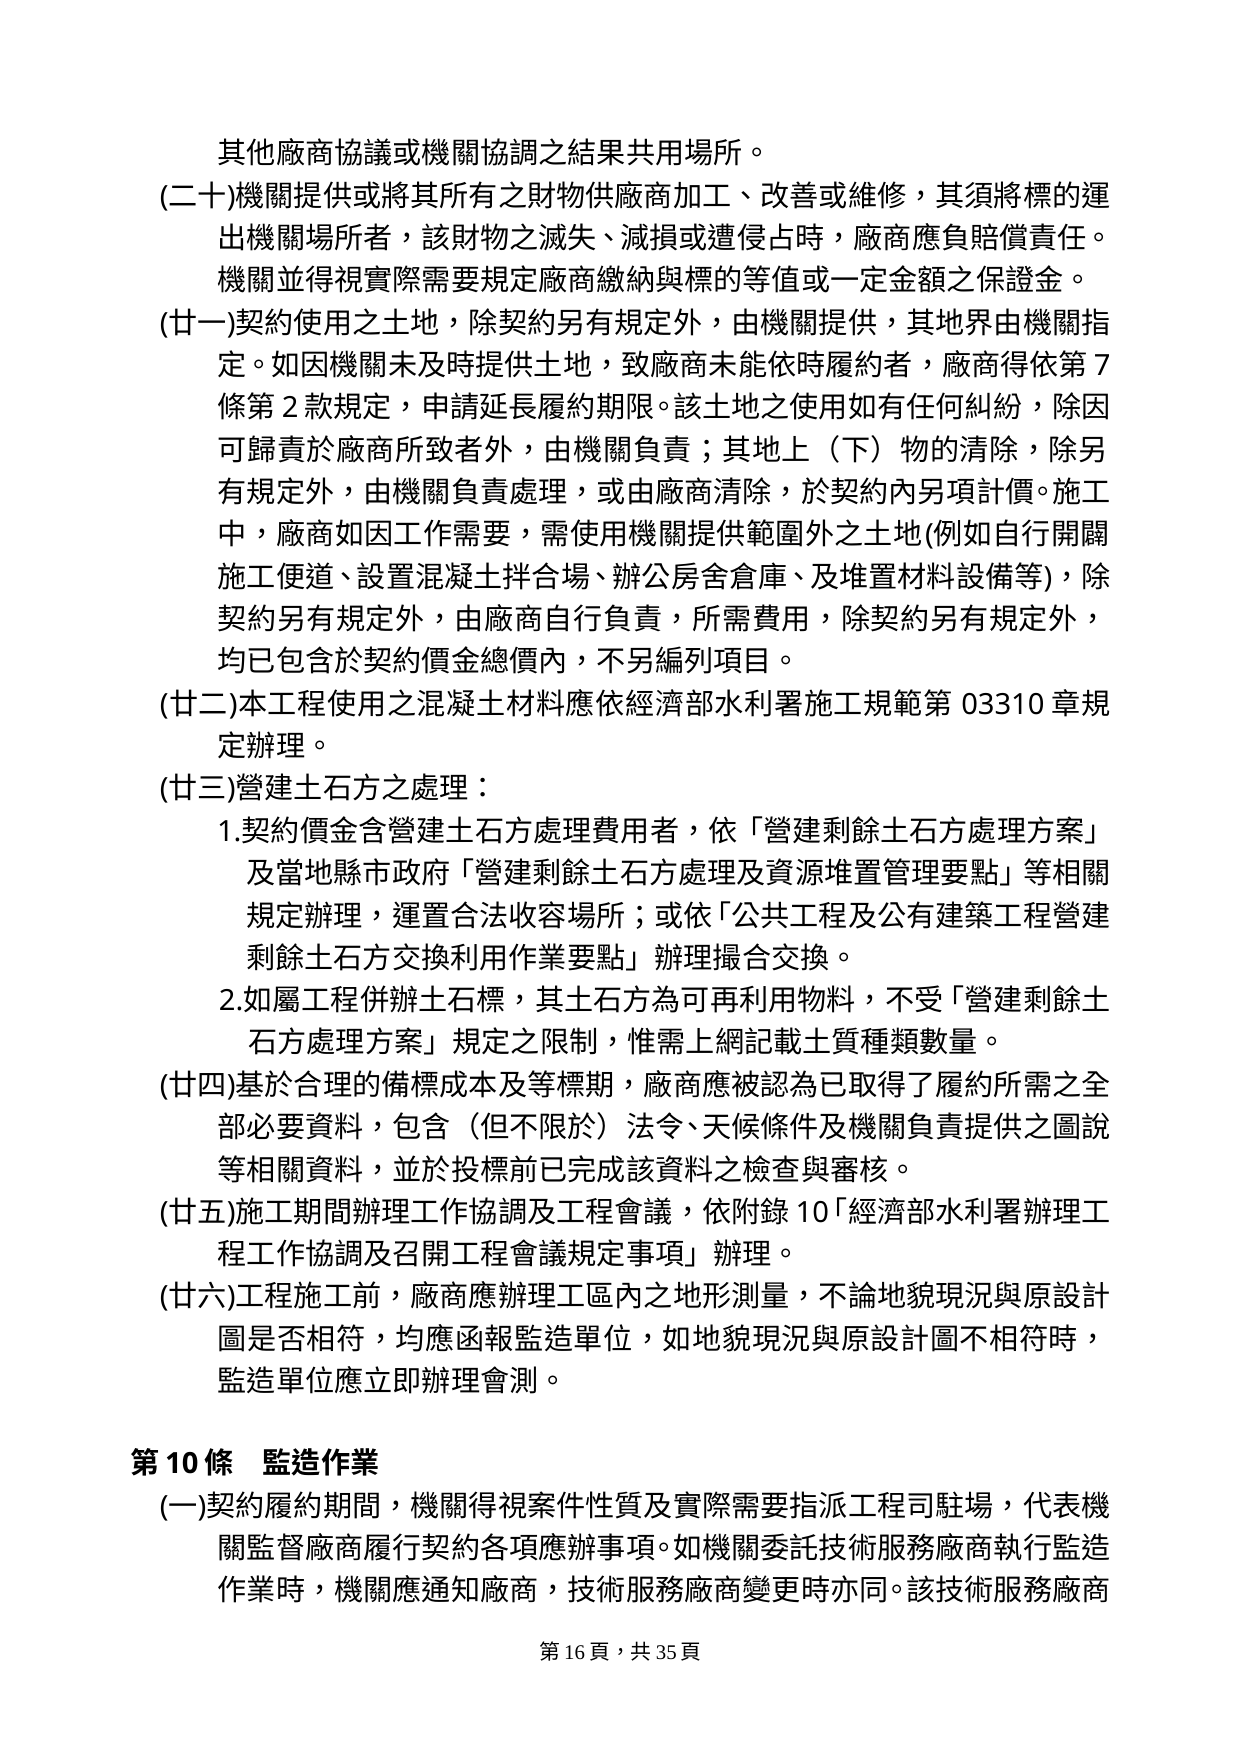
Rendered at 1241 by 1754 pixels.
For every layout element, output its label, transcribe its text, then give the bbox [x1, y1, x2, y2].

text (廿一)契約使用之土地，除契約另有規定外，由機關提供，其地界由機關指定。如因機關未及時提供土地，致廠商未能依時履約者，廠商得依第7條第2款規定，申請延長履約期限。該土地之使用如有任何糾紛，除因可歸責於廠商所致者外，由機關負責；其地上（下）物的清除，除另有規定外，由機關負責處理，或由廠商清除，於契約內另項計價。施工中，廠商如因工作需要，需使用機關提供範圍外之土地(例如自行開闢施工便道、設置混凝土拌合場、辦公房舍倉庫、及堆置材料設備等)，除契約另有規定外，由廠商自行負責，所需費用，除契約另有規定外，均已包含於契約價金總價內，不另編列項目。 [159, 299, 1110, 680]
text (二十)機關提供或將其所有之財物供廠商加工、改善或維修，其須將標的運出機關場所者，該財物之滅失、減損或遭侵占時，廠商應負賠償責任。機關並得視實際需要規定廠商繳納與標的等值或一定金額之保證金。 [159, 172, 1110, 299]
text 其他廠商協議或機關協調之結果共用場所。 [159, 130, 1110, 172]
text (廿三)營建土石方之處理： [159, 765, 1110, 807]
text 1.契約價金含營建土石方處理費用者，依「營建剩餘土石方處理方案」及當地縣市政府「營建剩餘土石方處理及資源堆置管理要點」等相關規定辦理，運置合法收容場所；或依「公共工程及公有建築工程營建剩餘土石方交換利用作業要點」辦理撮合交換。 [217, 807, 1110, 977]
text 2.如屬工程併辦土石標，其土石方為可再利用物料，不受「營建剩餘土石方處理方案」規定之限制，惟需上網記載土質種類數量。 [219, 977, 1110, 1061]
text (廿二)本工程使用之混凝土材料應依經濟部水利署施工規範第03310章規定辦理。 [159, 680, 1110, 765]
text (廿六)工程施工前，廠商應辦理工區內之地形測量，不論地貌現況與原設計圖是否相符，均應函報監造單位，如地貌現況與原設計圖不相符時，監造單位應立即辦理會測。 [159, 1273, 1110, 1400]
text (廿五)施工期間辦理工作協調及工程會議，依附錄10「經濟部水利署辦理工程工作協調及召開工程會議規定事項」辦理。 [159, 1188, 1110, 1273]
text 第10條 監造作業 [130, 1440, 1110, 1482]
text (廿四)基於合理的備標成本及等標期，廠商應被認為已取得了履約所需之全部必要資料，包含（但不限於）法令、天候條件及機關負責提供之圖說等相關資料，並於投標前已完成該資料之檢查與審核。 [159, 1061, 1110, 1188]
text (一)契約履約期間，機關得視案件性質及實際需要指派工程司駐場，代表機關監督廠商履行契約各項應辦事項。如機關委託技術服務廠商執行監造作業時，機關應通知廠商，技術服務廠商變更時亦同。該技術服務廠商 [159, 1482, 1110, 1609]
